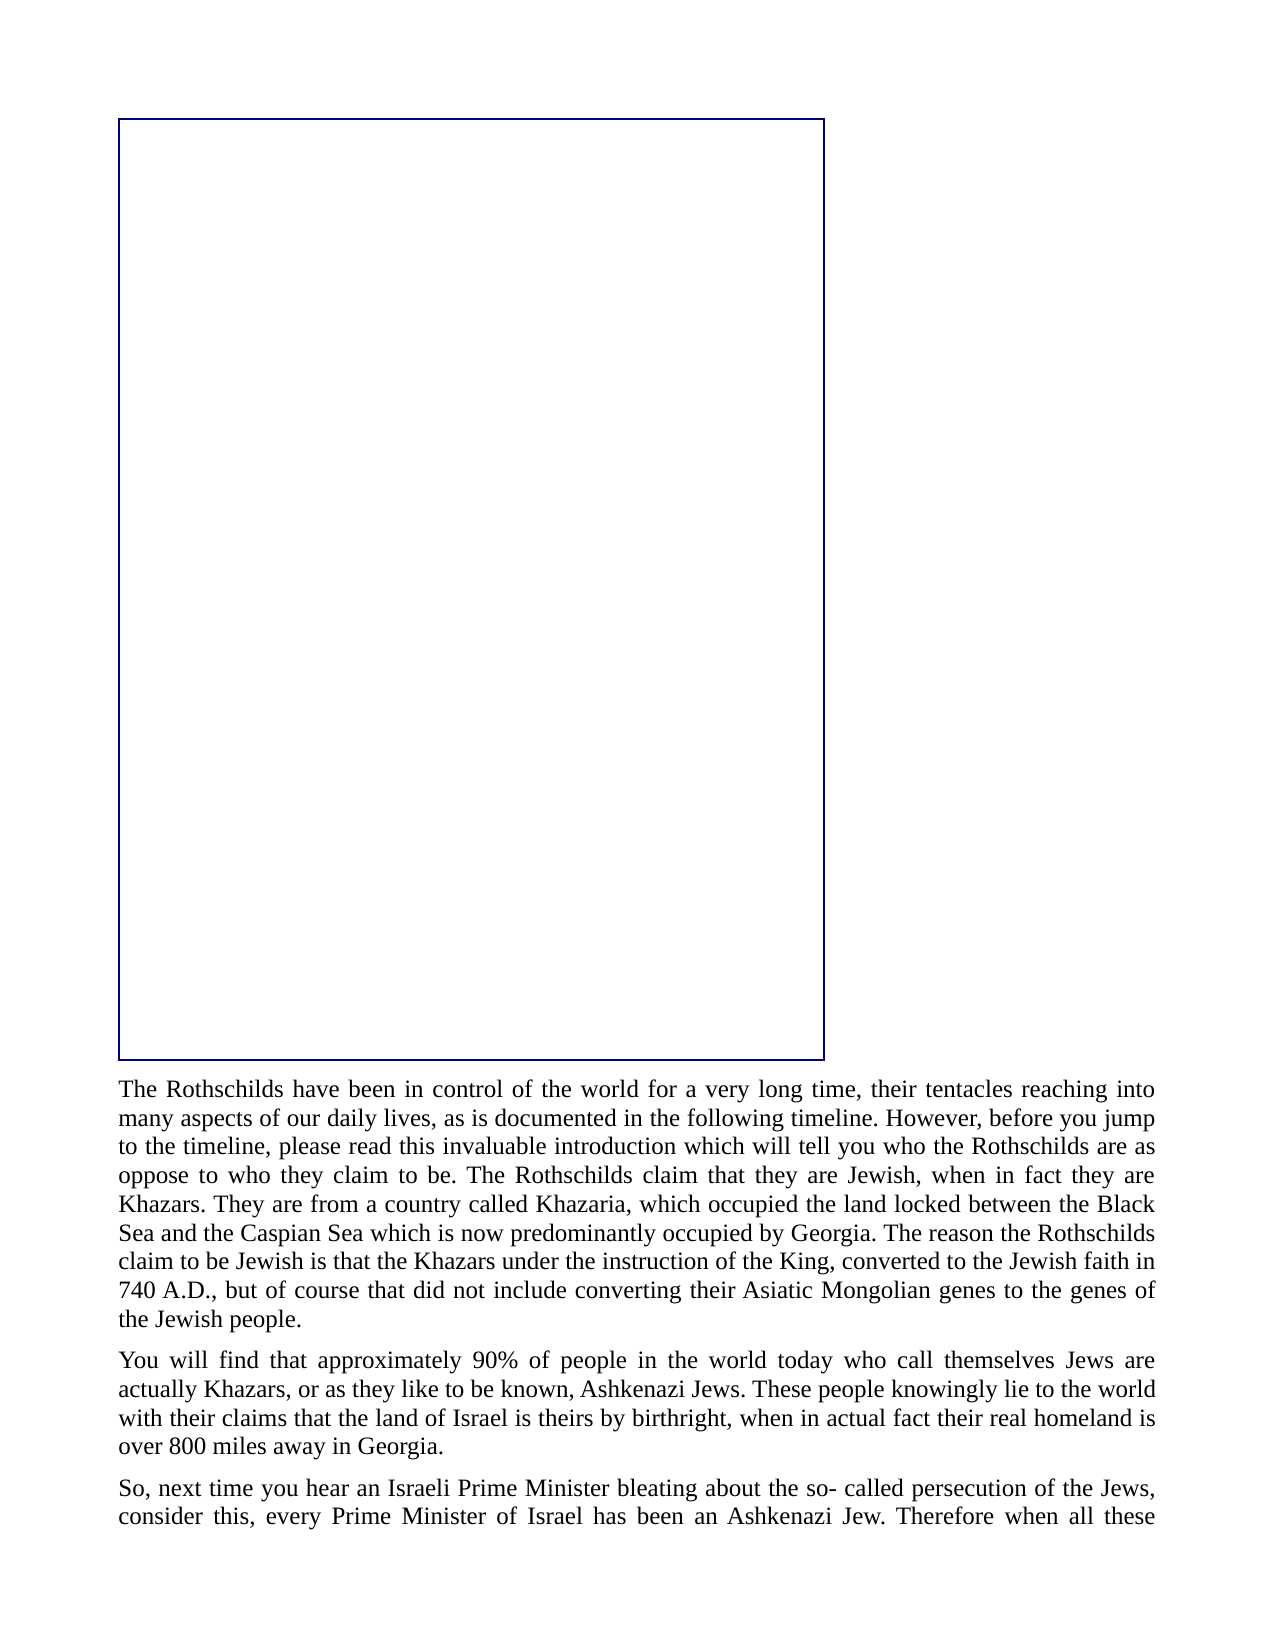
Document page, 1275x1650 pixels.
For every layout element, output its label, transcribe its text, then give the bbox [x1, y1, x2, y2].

text So, next time you hear an Israeli Prime Minister bleating about the so- called persecution of the Jews, consider this, every Prime Minister of Israel has been an Ashkenazi Jew. Therefore when all these [118, 1473, 1157, 1530]
text You will find that approximately 90% of people in the world today who call themselves Jews are actually Khazars, or as they like to be known, Ashkenazi Jews. These people knowingly lie to the world with their claims that the land of Israel is theirs by birthright, when in actual fact their real homeland is over 800 miles away in Georgia. [118, 1345, 1157, 1460]
text The Rothschilds have been in control of the world for a very long time, their tentacles reaching into many aspects of our daily lives, as is documented in the following timeline. However, before you jump to the timeline, please read this invaluable introduction which will tell you who the Rothschilds are as oppose to who they claim to be. The Rothschilds claim that they are Jewish, when in fact they are Khazars. They are from a country called Khazaria, which occupied the land locked between the Black Sea and the Caspian Sea which is now predominantly occupied by Georgia. The reason the Rothschilds claim to be Jewish is that the Khazars under the instruction of the King, converted to the Jewish faith in 740 A.D., but of course that did not include converting their Asiatic Mongolian genes to the genes of the Jewish people. [118, 1074, 1157, 1333]
